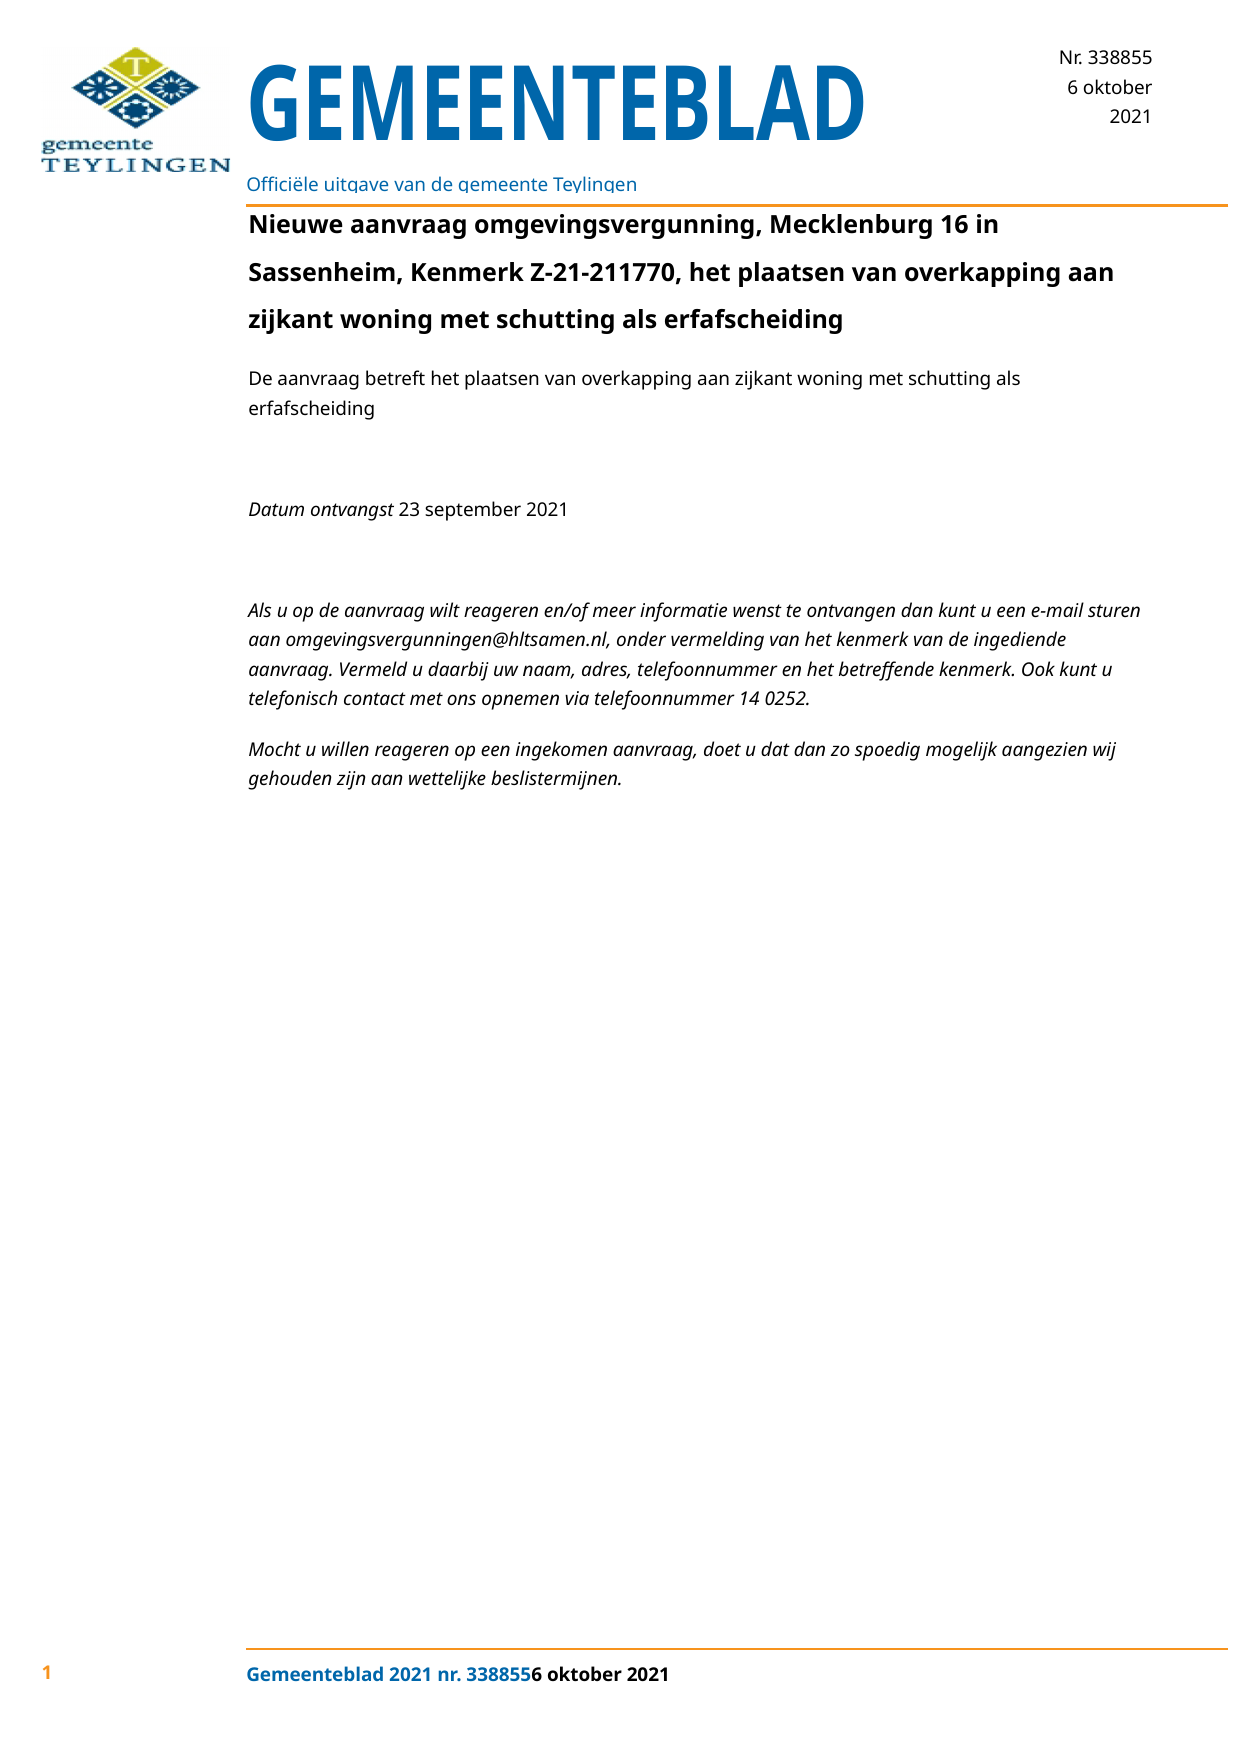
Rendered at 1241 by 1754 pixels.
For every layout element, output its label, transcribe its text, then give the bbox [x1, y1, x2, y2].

text Nieuwe aanvraag omgevingsvergunning, Mecklenburg 16 in Sassenheim, Kenmerk Z-21-211770, het plaatsen van overkapping aan zijkant woning met schutting als erfafscheiding [248, 207, 1152, 336]
text De aanvraag betreft het plaatsen van overkapping aan zijkant woning met schutting als erfafscheiding [248, 366, 1152, 421]
text Als u op de aanvraag wilt reageren en/of meer informatie wenst te ontvangen dan kunt u een e-mail sturen aan omgevingsvergunningen@hltsamen.nl, onder vermelding van het kenmerk van de ingediende aanvraag. Vermeld u daarbij uw naam, adres, telefoonnummer en het betreffende kenmerk. Ook kunt u telefonisch contact met ons opnemen via telefoonnummer 14 0252. [248, 597, 1152, 711]
picture [41, 47, 231, 172]
text Datum ontvangst 23 september 2021 [248, 496, 1152, 522]
text Mocht u willen reageren op een ingekomen aanvraag, doet u dat dan zo spoedig mogelijk aangezien wij gehouden zijn aan wettelijke beslistermijnen. [248, 736, 1152, 791]
